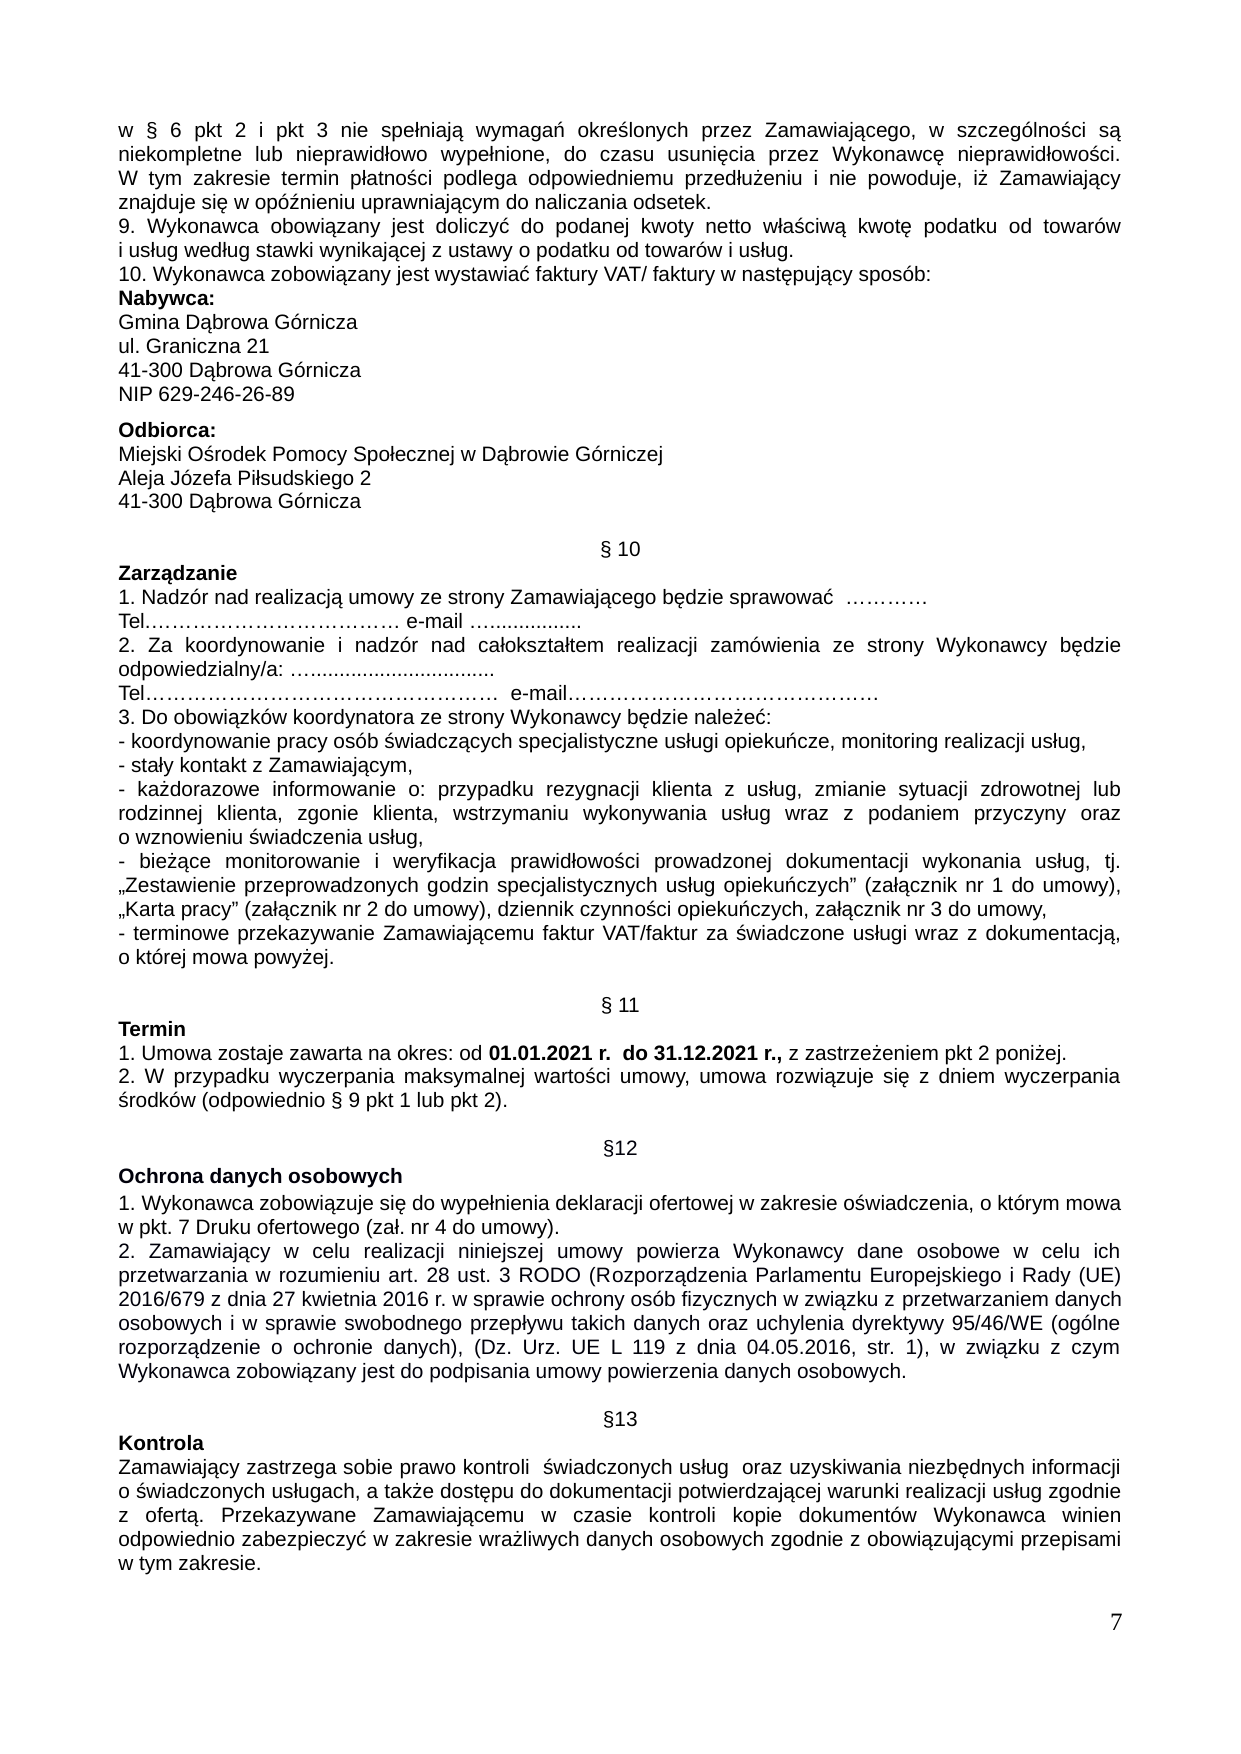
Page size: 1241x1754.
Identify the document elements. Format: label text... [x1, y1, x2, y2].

text - koordynowanie pracy osób świadczących specjalistyczne usługi opiekuńcze, monitoring realizacji usług, [118, 729, 1122, 753]
text Gmina Dąbrowa Górnicza [118, 310, 1122, 334]
text 1. Umowa zostaje zawarta na okres: od 01.01.2021 r. do 31.12.2021 r., z zastrzeżeniem pkt 2 poniżej. [118, 1040, 1122, 1064]
text Miejski Ośrodek Pomocy Społecznej w Dąbrowie Górniczej [118, 441, 1122, 465]
text 3. Do obowiązków koordynatora ze strony Wykonawcy będzie należeć: [118, 705, 1122, 729]
text §13 [118, 1407, 1122, 1431]
text Nabywca: [118, 286, 1122, 310]
text Kontrola [118, 1431, 1122, 1455]
text Aleja Józefa Piłsudskiego 2 [118, 465, 1122, 489]
text NIP 629-246-26-89 [118, 382, 1122, 406]
text Odbiorca: [118, 417, 1122, 441]
text ul. Graniczna 21 [118, 334, 1122, 358]
text 1. Wykonawca zobowiązuje się do wypełnienia deklaracji ofertowej w zakresie oświadczenia, o którym mowa w pkt. 7 Druku ofertowego (zał. nr 4 do umowy). [118, 1191, 1122, 1239]
text - bieżące monitorowanie i weryfikacja prawidłowości prowadzonej dokumentacji wykonania usług, tj. „Zestawienie przeprowadzonych godzin specjalistycznych usług opiekuńczych” (załącznik nr 1 do umowy), „Karta pracy” (załącznik nr 2 do umowy), dziennik czynności opiekuńczych, załącznik nr 3 do umowy, [118, 849, 1122, 921]
text - każdorazowe informowanie o: przypadku rezygnacji klienta z usług, zmianie sytuacji zdrowotnej lub rodzinnej klienta, zgonie klienta, wstrzymaniu wykonywania usług wraz z podaniem przyczyny oraz o wznowieniu świadczenia usług, [118, 777, 1122, 849]
text § 10 [118, 537, 1122, 561]
text 41-300 Dąbrowa Górnicza [118, 489, 1122, 513]
text 10. Wykonawca zobowiązany jest wystawiać faktury VAT/ faktury w następujący sposób: [118, 262, 1122, 286]
text Ochrona danych osobowych [118, 1164, 1122, 1188]
text §12 [118, 1136, 1122, 1160]
text Termin [118, 1016, 1122, 1040]
text 2. Za koordynowanie i nadzór nad całokształtem realizacji zamówienia ze strony Wykonawcy będzie odpowiedzialny/a: …................................ [118, 633, 1122, 681]
text 41-300 Dąbrowa Górnicza [118, 358, 1122, 382]
text § 11 [118, 992, 1122, 1016]
text Tel…………………………………………… e-mail……………………………………… [118, 681, 1122, 705]
text Tel.……………………………… e-mail …................ [118, 609, 1122, 633]
text 2. W przypadku wyczerpania maksymalnej wartości umowy, umowa rozwiązuje się z dniem wyczerpania środków (odpowiednio § 9 pkt 1 lub pkt 2). [118, 1064, 1122, 1112]
text Zarządzanie [118, 561, 1122, 585]
text w § 6 pkt 2 i pkt 3 nie spełniają wymagań określonych przez Zamawiającego, w szczególności są niekompletne lub nieprawidłowo wypełnione, do czasu usunięcia przez Wykonawcę nieprawidłowości. W tym zakresie termin płatności podlega odpowiedniemu przedłużeniu i nie powoduje, iż Zamawiający znajduje się w opóźnieniu uprawniającym do naliczania odsetek. [118, 118, 1122, 214]
text Zamawiający zastrzega sobie prawo kontroli świadczonych usług oraz uzyskiwania niezbędnych informacji o świadczonych usługach, a także dostępu do dokumentacji potwierdzającej warunki realizacji usług zgodnie z ofertą. Przekazywane Zamawiającemu w czasie kontroli kopie dokumentów Wykonawca winien odpowiednio zabezpieczyć w zakresie wrażliwych danych osobowych zgodnie z obowiązującymi przepisami w tym zakresie. [118, 1455, 1122, 1574]
text - terminowe przekazywanie Zamawiającemu faktur VAT/faktur za świadczone usługi wraz z dokumentacją, o której mowa powyżej. [118, 921, 1122, 968]
text - stały kontakt z Zamawiającym, [118, 753, 1122, 777]
text 2. Zamawiający w celu realizacji niniejszej umowy powierza Wykonawcy dane osobowe w celu ich przetwarzania w rozumieniu art. 28 ust. 3 RODO (Rozporządzenia Parlamentu Europejskiego i Rady (UE) 2016/679 z dnia 27 kwietnia 2016 r. w sprawie ochrony osób fizycznych w związku z przetwarzaniem danych osobowych i w sprawie swobodnego przepływu takich danych oraz uchylenia dyrektywy 95/46/WE (ogólne rozporządzenie o ochronie danych), (Dz. Urz. UE L 119 z dnia 04.05.2016, str. 1), w związku z czym Wykonawca zobowiązany jest do podpisania umowy powierzenia danych osobowych. [118, 1239, 1122, 1383]
text 1. Nadzór nad realizacją umowy ze strony Zamawiającego będzie sprawować ………… [118, 585, 1122, 609]
text 9. Wykonawca obowiązany jest doliczyć do podanej kwoty netto właściwą kwotę podatku od towarów i usług według stawki wynikającej z ustawy o podatku od towarów i usług. [118, 214, 1122, 262]
